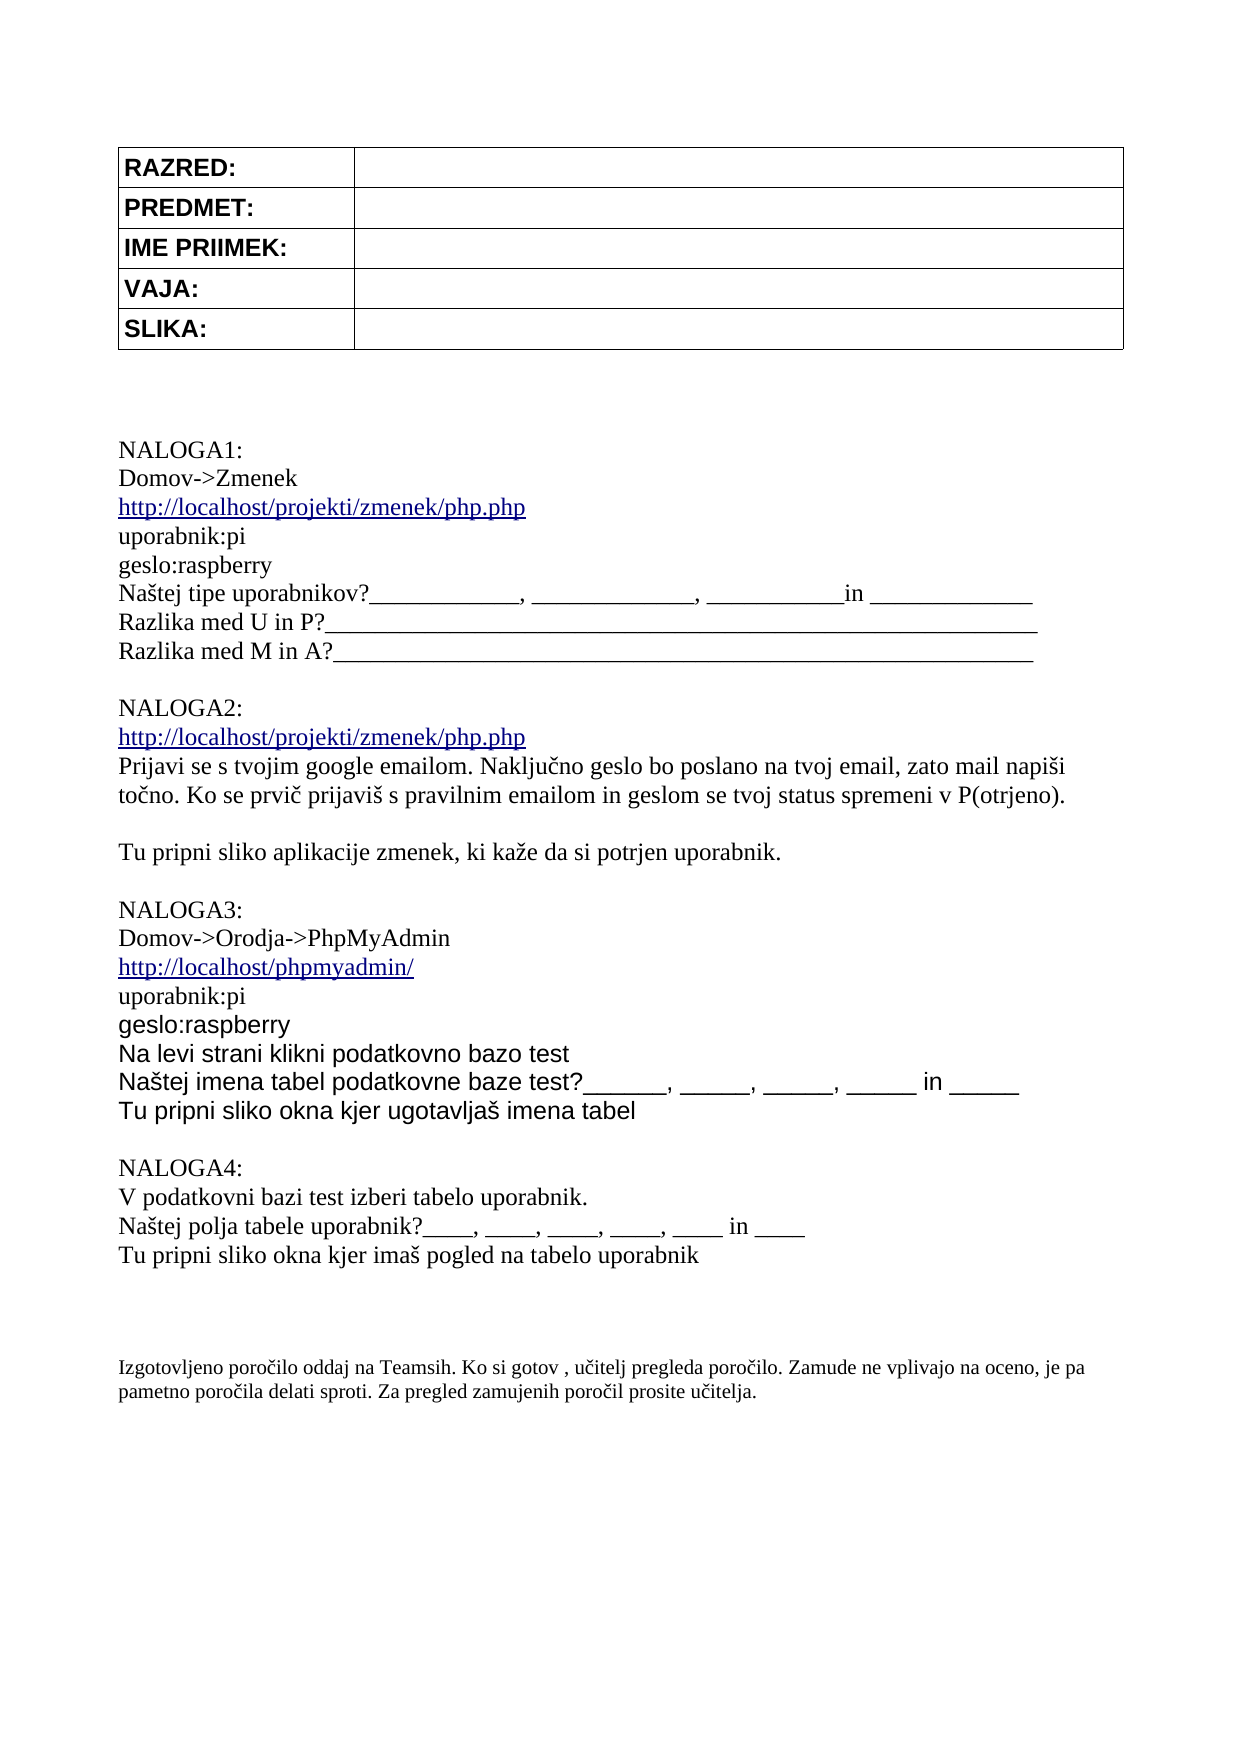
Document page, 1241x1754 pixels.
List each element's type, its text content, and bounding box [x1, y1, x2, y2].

text uporabnik:pi [118, 981, 1122, 1010]
text NALOGA4: [118, 1153, 1122, 1182]
table_header [355, 148, 1123, 187]
table_cell VAJA: [119, 269, 354, 308]
table_cell IME PRIIMEK: [119, 229, 354, 268]
table_cell [355, 309, 1123, 348]
table_cell [355, 188, 1123, 227]
table_cell [355, 269, 1123, 308]
text NALOGA1: [118, 435, 1122, 463]
text Naštej polja tabele uporabnik?____, ____, ____, ____, ____ in ____ [118, 1211, 1122, 1240]
text http://localhost/projekti/zmenek/php.php [118, 722, 1122, 751]
text uporabnik:pi [118, 521, 1122, 550]
text http://localhost/projekti/zmenek/php.php [118, 492, 1122, 521]
text Tu pripni sliko okna kjer imaš pogled na tabelo uporabnik [118, 1240, 1122, 1268]
text Prijavi se s tvojim google emailom. Naključno geslo bo poslano na tvoj email, zato mail napiši točno. Ko se prvič prijaviš s pravilnim emailom in geslom se tvoj status spremeni v P(otrjeno). [118, 751, 1122, 808]
table_cell [355, 229, 1123, 268]
text geslo:raspberry [118, 550, 1122, 578]
text Tu pripni sliko okna kjer ugotavljaš imena tabel [118, 1096, 1122, 1125]
text Naštej imena tabel podatkovne baze test?______, _____, _____, _____ in _____ [118, 1067, 1122, 1096]
text http://localhost/phpmyadmin/ [118, 952, 1122, 981]
text Razlika med M in A?________________________________________________________ [118, 636, 1122, 665]
text Naštej tipe uporabnikov?____________, _____________, ___________in _____________ [118, 578, 1122, 607]
text Domov->Zmenek [118, 463, 1122, 492]
table_header RAZRED: [119, 148, 354, 187]
text geslo:raspberry [118, 1010, 1122, 1038]
text Izgotovljeno poročilo oddaj na Teamsih. Ko si gotov , učitelj pregleda poročilo. Zamude ne vplivajo na oceno, je pa pametno poročila delati sproti. Za pregled zamujenih poročil prosite učitelja. [118, 1355, 1122, 1403]
text Domov->Orodja->PhpMyAdmin [118, 923, 1122, 952]
text Razlika med U in P?_________________________________________________________ [118, 607, 1122, 636]
text Tu pripni sliko aplikacije zmenek, ki kaže da si potrjen uporabnik. [118, 837, 1122, 866]
text NALOGA2: [118, 693, 1122, 722]
table_cell SLIKA: [119, 309, 354, 348]
table_cell PREDMET: [119, 188, 354, 227]
text NALOGA3: [118, 895, 1122, 923]
text Na levi strani klikni podatkovno bazo test [118, 1038, 1122, 1067]
text V podatkovni bazi test izberi tabelo uporabnik. [118, 1182, 1122, 1211]
